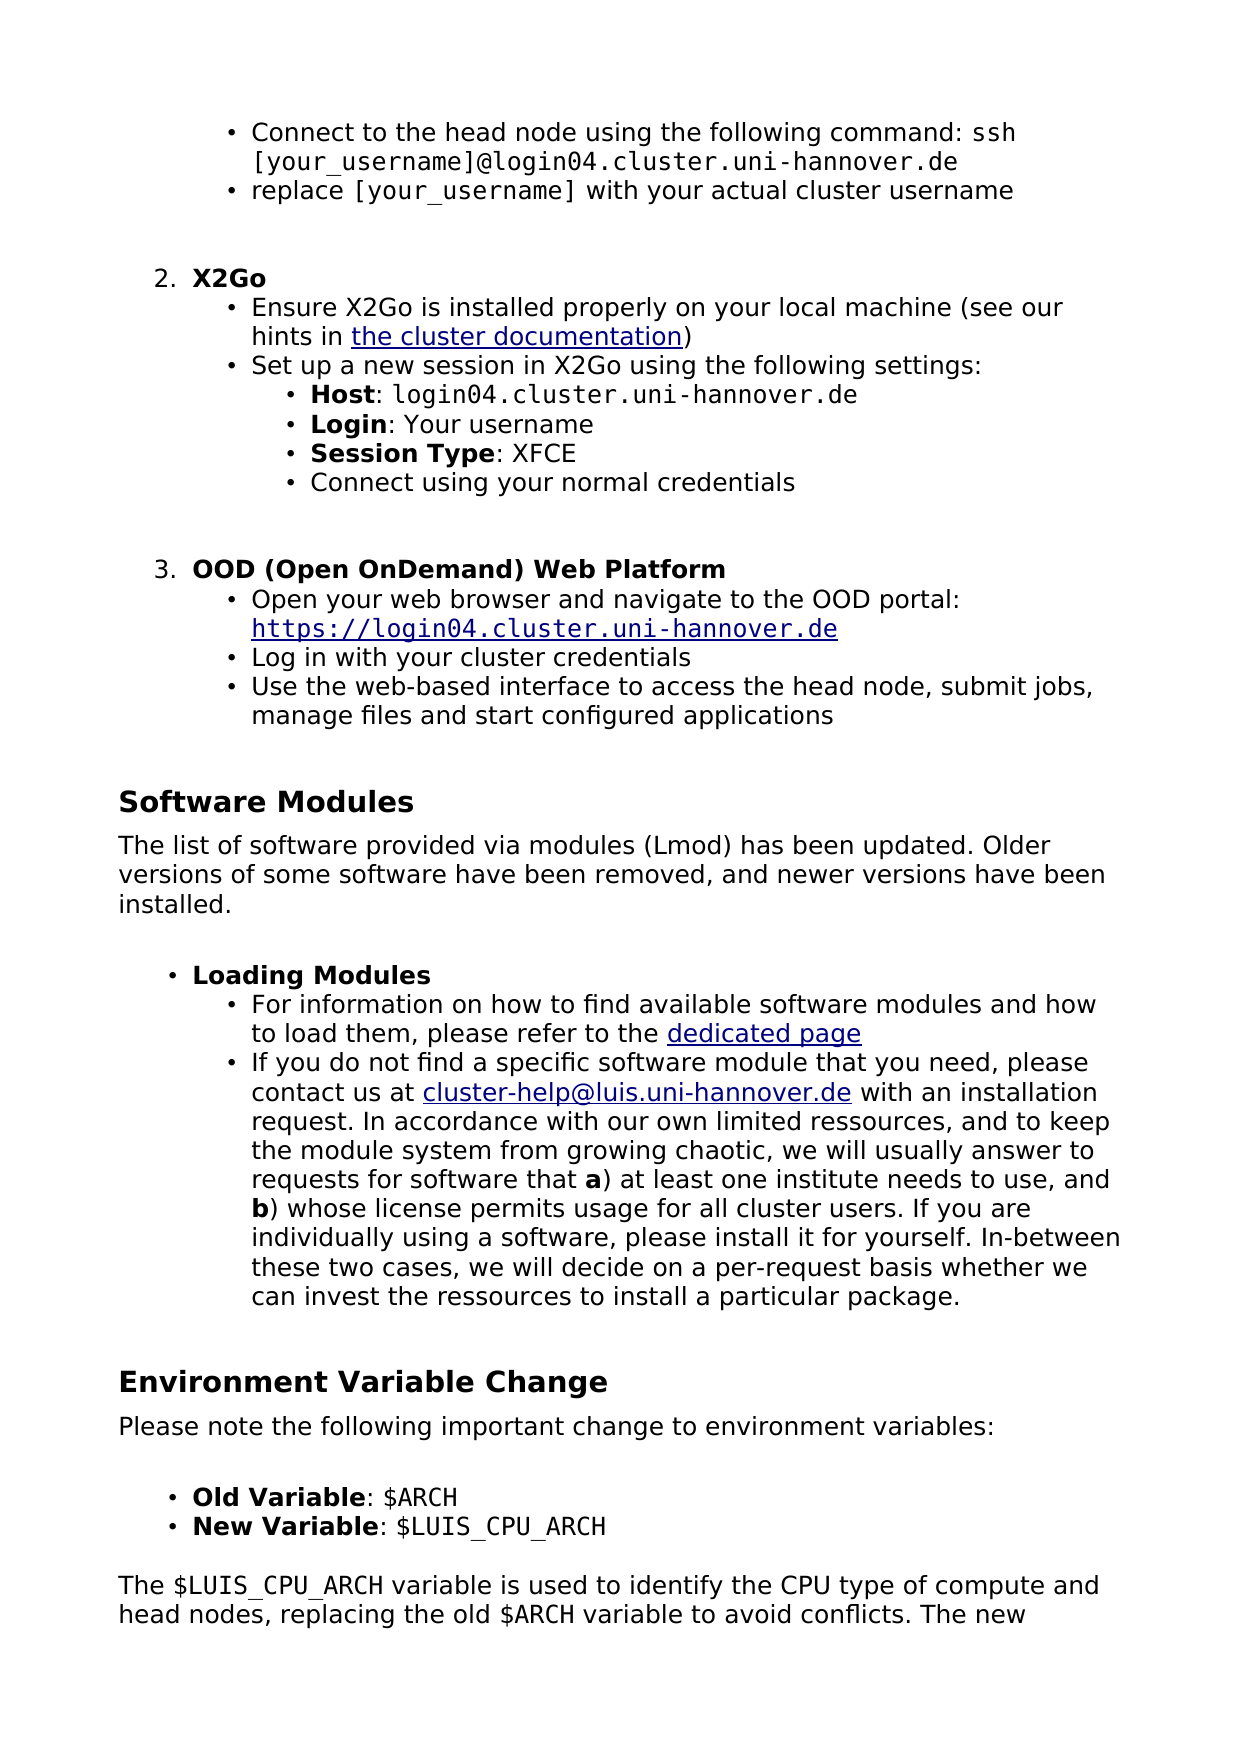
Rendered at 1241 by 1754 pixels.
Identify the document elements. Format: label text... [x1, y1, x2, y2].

list Ensure X2Go is installed properly on your local machine (see our hints in the cluster documentation) [236, 293, 1122, 351]
text The list of software provided via modules (Lmod) has been updated. Older versions of some software have been removed, and newer versions have been installed. [118, 832, 1122, 919]
list Use the web-based interface to access the head node, submit jobs, manage files and start configured applications [236, 672, 1122, 731]
list X2Go [177, 264, 1122, 293]
list replace [your_username] with your actual cluster username [236, 176, 1122, 264]
list Connect using your normal credentials [295, 468, 1122, 556]
list Session Type: XFCE [295, 439, 1122, 468]
list Old Variable: $ARCH [177, 1483, 1122, 1512]
list For information on how to find available software modules and how to load them, please refer to the dedicated page [236, 990, 1122, 1048]
list If you do not find a specific software module that you need, please contact us at cluster-help@luis.uni-hannover.de with an installation request. In accordance with our own limited ressources, and to keep the module system from growing chaotic, we will usually answer to requests for software that a) at least one institute needs to use, and b) whose license permits usage for all cluster users. If you are individually using a software, please install it for yourself. In-between these two cases, we will decide on a per-request basis whether we can invest the ressources to install a particular package. [236, 1048, 1122, 1311]
list Set up a new session in X2Go using the following settings: [236, 351, 1122, 381]
list OOD (Open OnDemand) Web Platform [177, 556, 1122, 585]
list New Variable: $LUIS_CPU_ARCH [177, 1512, 1122, 1541]
list Connect to the head node using the following command: ssh [your_username]@login04.cluster.uni-hannover.de [236, 118, 1122, 176]
subtitle Environment Variable Change [118, 1366, 1122, 1399]
list Open your web browser and navigate to the OOD portal: https://login04.cluster.uni-hannover.de [236, 585, 1122, 643]
text Please note the following important change to environment variables: [118, 1412, 1122, 1441]
list Host: login04.cluster.uni-hannover.de [295, 381, 1122, 410]
list Loading Modules [177, 961, 1122, 990]
list Log in with your cluster credentials [236, 643, 1122, 672]
list Login: Your username [295, 410, 1122, 439]
subtitle Software Modules [118, 785, 1122, 819]
text The $LUIS_CPU_ARCH variable is used to identify the CPU type of compute and head nodes, replacing the old $ARCH variable to avoid conflicts. The new [118, 1571, 1122, 1629]
